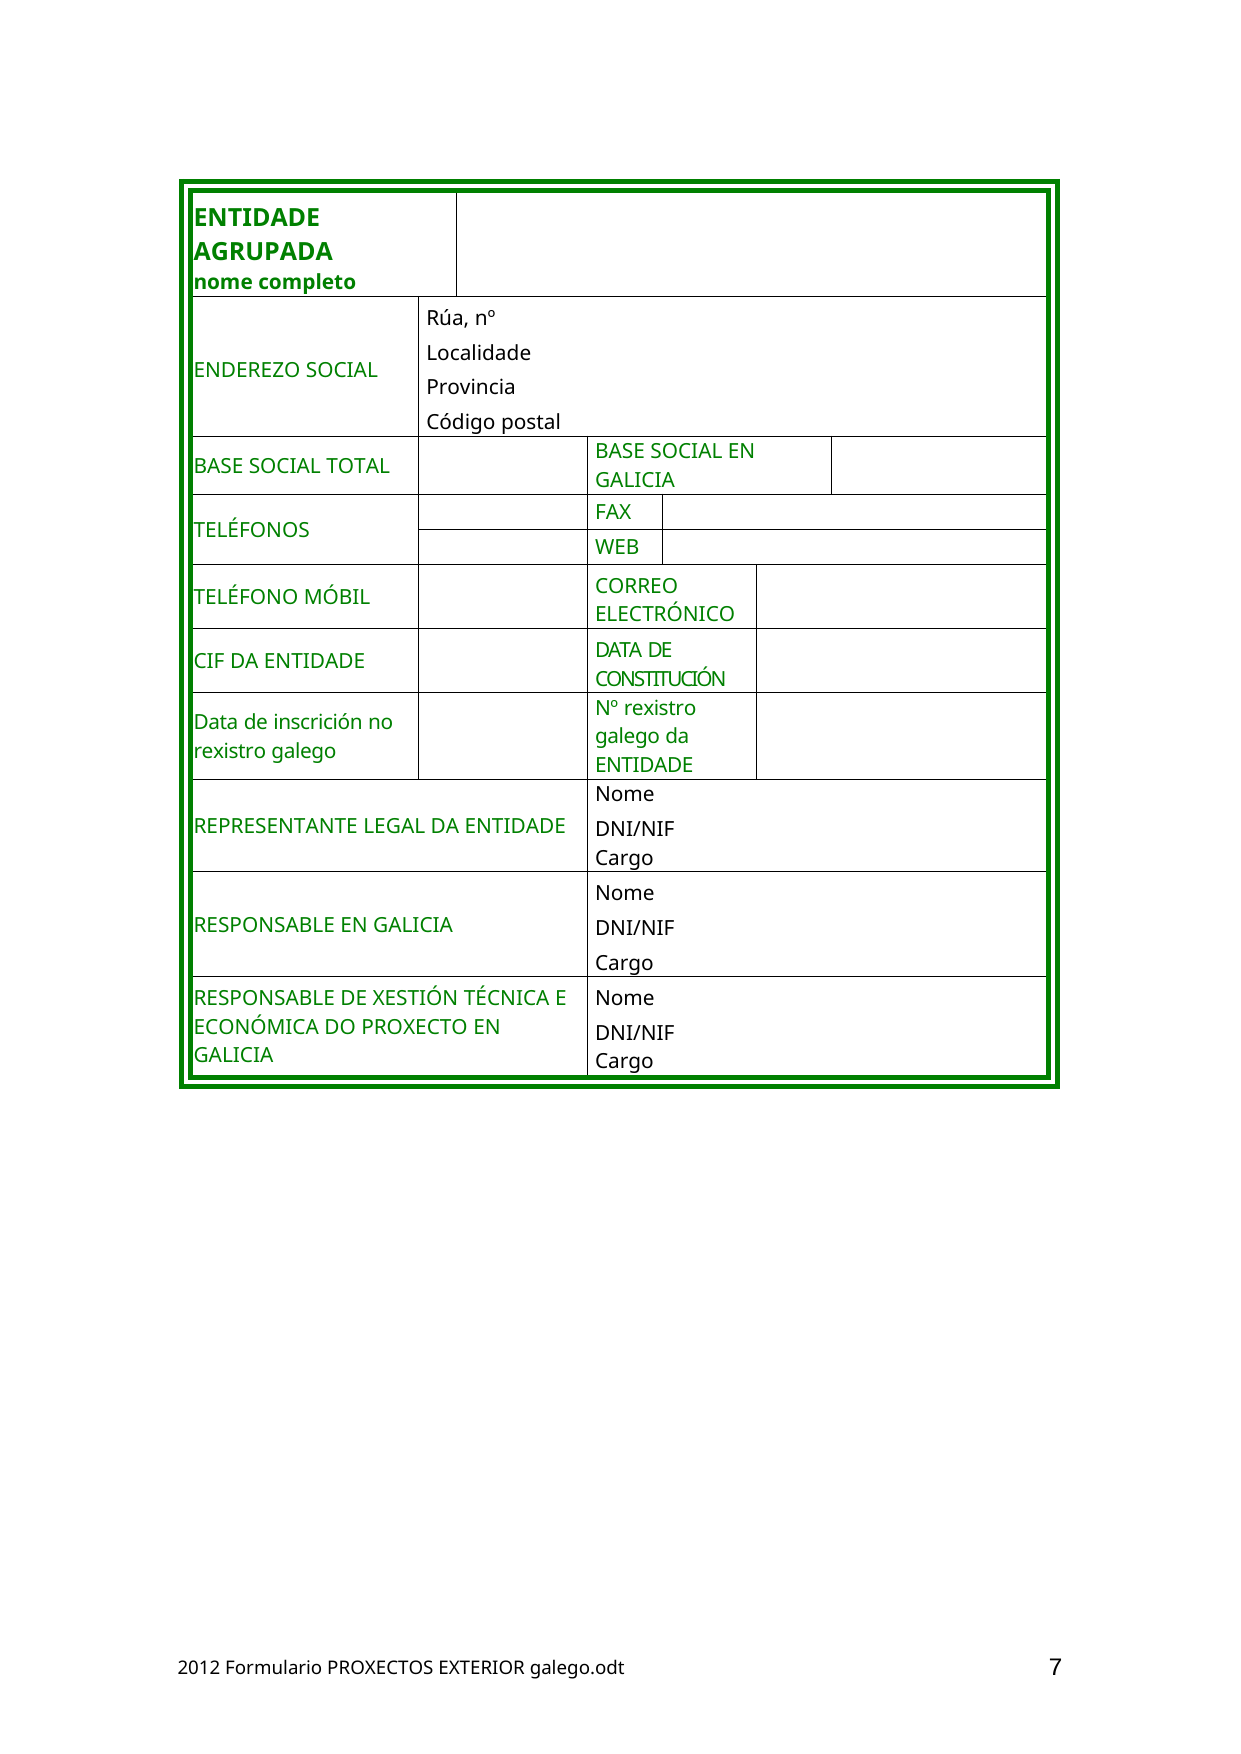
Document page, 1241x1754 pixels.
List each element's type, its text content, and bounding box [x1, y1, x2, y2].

table_cell REPRESENTANTE LEGAL DA ENTIDADE [193, 780, 587, 871]
table_header ENTIDADE AGRUPADA nome completo [186, 184, 456, 296]
table_cell [663, 495, 1046, 529]
table_cell TELÉFONOS [193, 495, 418, 564]
table_cell FAX [588, 495, 662, 529]
table_cell Nome DNI/NIF Cargo [588, 977, 1046, 1075]
table_cell BASE SOCIAL EN GALICIA [588, 437, 831, 493]
table_cell [419, 693, 587, 778]
table_cell [419, 565, 587, 628]
table_cell [757, 565, 1046, 628]
table_cell [419, 495, 587, 529]
table_cell [419, 629, 587, 692]
table_cell TELÉFONO MÓBIL [193, 565, 418, 628]
table_header [457, 193, 1046, 296]
table_cell ENDEREZO SOCIAL [193, 297, 418, 436]
table_cell [663, 530, 1046, 564]
table_cell [419, 530, 587, 564]
table_cell RESPONSABLE DE XESTIÓN TÉCNICA E ECONÓMICA DO PROXECTO EN GALICIA [193, 977, 587, 1075]
table_header [456, 184, 1053, 296]
table_cell [832, 437, 1046, 493]
table_cell CORREO ELECTRÓNICO [588, 565, 756, 628]
table_cell Nome DNI/NIF Cargo [588, 872, 1046, 976]
table_cell Nome DNI/NIF Cargo [588, 780, 1046, 871]
table_cell RESPONSABLE EN GALICIA [193, 872, 587, 976]
table_cell Rúa, nº Localidade Provincia Código postal [419, 297, 1046, 436]
table_cell Nº rexistro galego da ENTIDADE [588, 693, 756, 778]
table_cell CIF DA ENTIDADE [193, 629, 418, 692]
table_cell DATA DE CONSTITUCIÓN [588, 629, 756, 692]
table_cell WEB [588, 530, 662, 564]
table_cell [757, 629, 1046, 692]
table_cell [419, 437, 587, 493]
table_cell Data de inscrición no rexistro galego [193, 693, 418, 778]
table_cell [757, 693, 1046, 778]
table_cell BASE SOCIAL TOTAL [193, 437, 418, 493]
